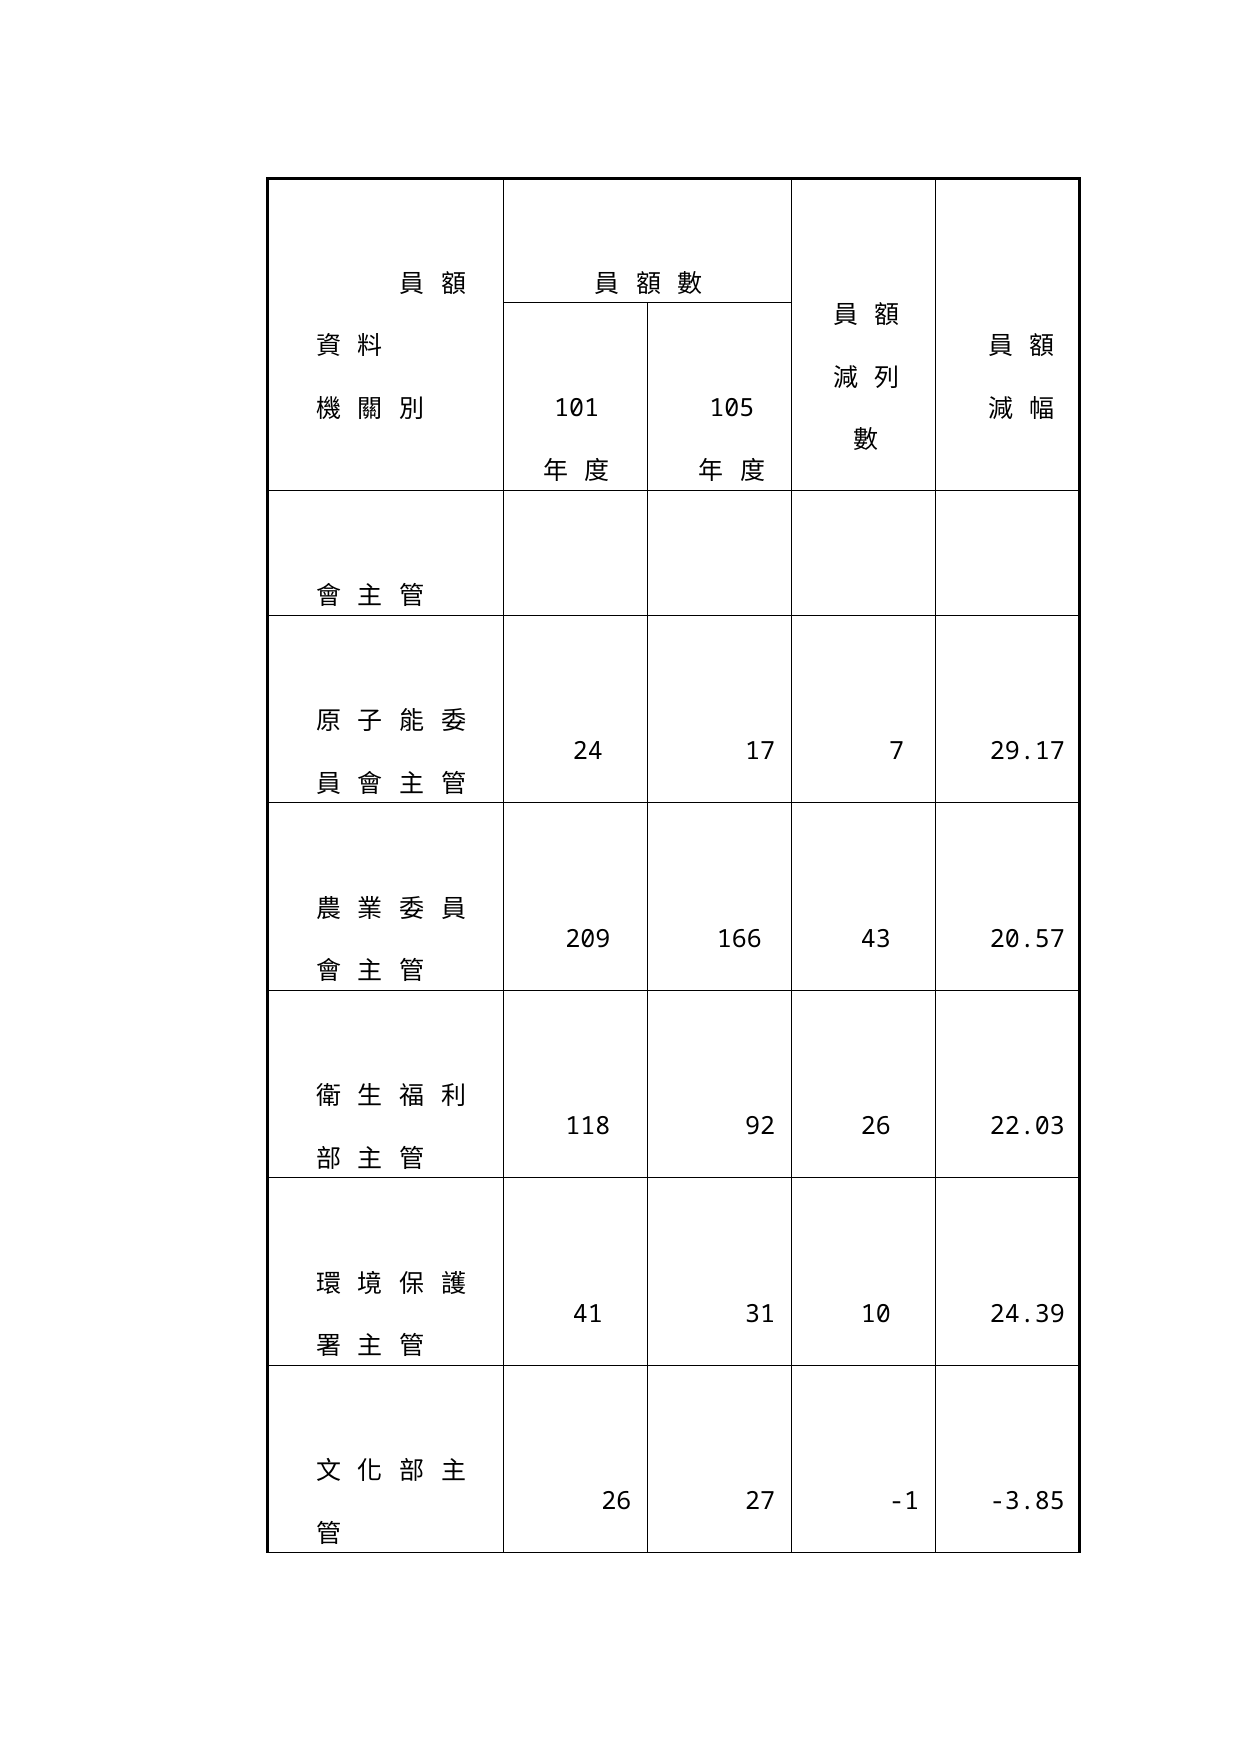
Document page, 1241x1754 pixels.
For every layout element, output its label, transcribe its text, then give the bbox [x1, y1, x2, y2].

table_cell [648, 491, 791, 615]
table_cell 文化部主管 [269, 1366, 503, 1552]
table_cell [792, 491, 935, 615]
table_cell 41 [504, 1178, 647, 1365]
table_cell 24 [504, 616, 647, 802]
table_header 員額減列數 [792, 180, 935, 490]
table_cell 會主管 [269, 491, 503, 615]
table_cell 29.17 [936, 616, 1078, 802]
table_cell -1 [792, 1366, 935, 1552]
table_cell 26 [792, 991, 935, 1177]
table_cell 22.03 [936, 991, 1078, 1177]
table_cell 20.57 [936, 803, 1078, 990]
table_cell 166 [648, 803, 791, 990]
table_cell 92 [648, 991, 791, 1177]
table_cell 10 [792, 1178, 935, 1365]
table_cell 27 [648, 1366, 791, 1552]
table_cell 101年度 [504, 303, 647, 490]
table_cell 105年度 [648, 303, 791, 490]
table_cell 31 [648, 1178, 791, 1365]
table_cell 衛生福利部主管 [269, 991, 503, 1177]
table_cell 17 [648, 616, 791, 802]
table_cell 118 [504, 991, 647, 1177]
table_cell 7 [792, 616, 935, 802]
table_cell 43 [792, 803, 935, 990]
table_cell [504, 491, 647, 615]
table_cell 原子能委員會主管 [269, 616, 503, 802]
table_cell [936, 491, 1078, 615]
table_cell 環境保護署主管 [269, 1178, 503, 1365]
table_header 員額資料 機關別 [269, 180, 503, 490]
table_cell 209 [504, 803, 647, 990]
table_cell 26 [504, 1366, 647, 1552]
table_header 員額減幅 [936, 180, 1078, 490]
table_cell 農業委員會主管 [269, 803, 503, 990]
table_cell -3.85 [936, 1366, 1078, 1552]
table_cell 24.39 [936, 1178, 1078, 1365]
table_header 員額數 [504, 180, 791, 302]
